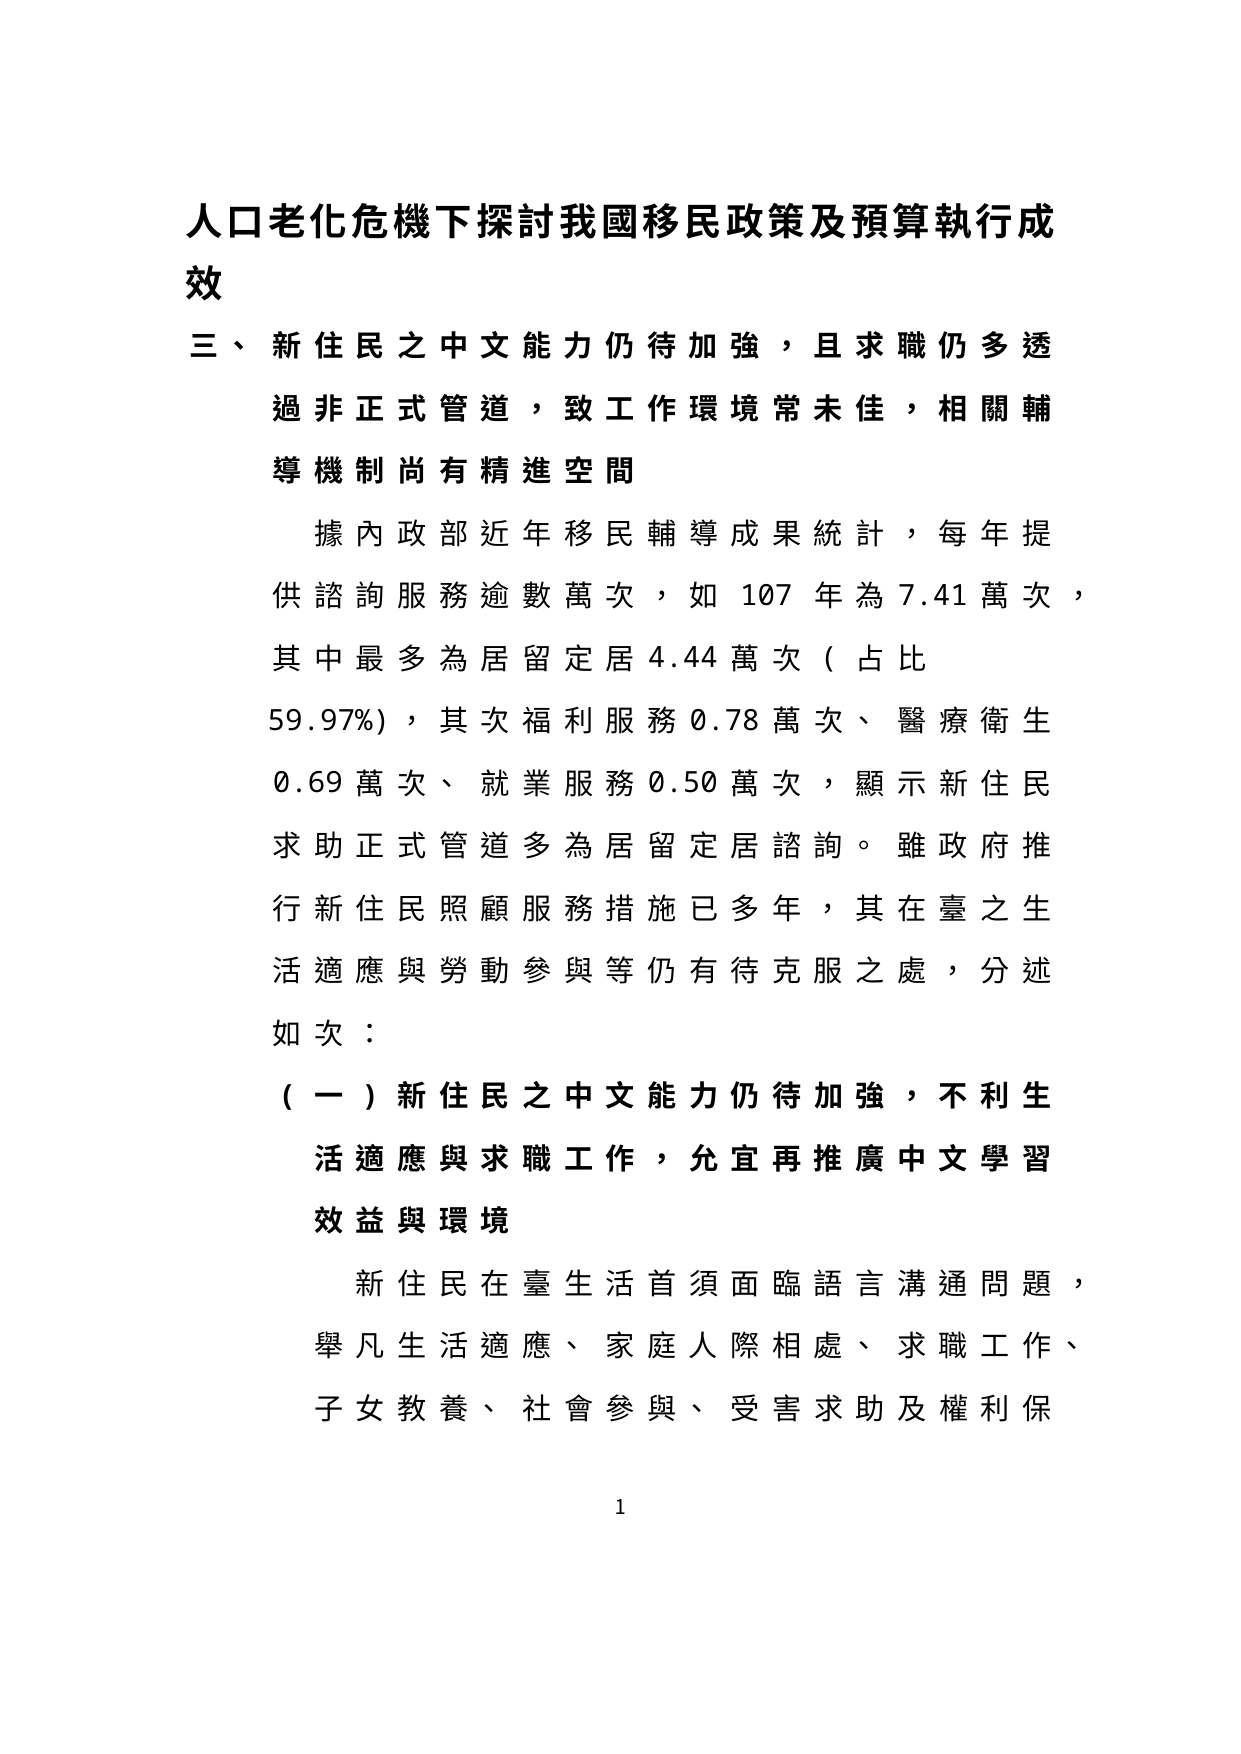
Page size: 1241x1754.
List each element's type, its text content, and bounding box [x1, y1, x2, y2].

text 人口老化危機下探討我國移民政策及預算執行成效 [183, 177, 1058, 302]
text 新住民在臺生活首須面臨語言溝通問題，舉凡生活適應、家庭人際相處、求職工作、子女教養、社會參與、受害求助及權利保護等都須透過基本聽、說、讀、寫之中文能力來維持與落實。而政府目前針對新住民提供相關語言教育資源，如各地方政府開辦之免費中文識字班、補校課程(含國中小、高中)、成人基本教育研習班、外籍配偶教育班…等，期提升新住民中文能力，如106年學年成人基本教育研習班學生總計1.13萬人，其中新住民0.71萬人(占比62.83%)，以越南籍最多(占比73.1%)。 [271, 1240, 1058, 1427]
text (一)新住民之中文能力仍待加強，不利生活適應與求職工作，允宜再推廣中文學習效益與環境 [242, 1052, 1058, 1240]
text 三、新住民之中文能力仍待加強，且求職仍多透過非正式管道，致工作環境常未佳，相關輔導機制尚有精進空間 [183, 302, 1058, 490]
text 據內政部近年移民輔導成果統計，每年提供諮詢服務逾數萬次，如107年為7.41萬次，其中最多為居留定居4.44萬次(占比59.97%)，其次福利服務0.78萬次、醫療衛生0.69萬次、就業服務0.50萬次，顯示新住民求助正式管道多為居留定居諮詢。雖政府推行新住民照顧服務措施已多年，其在臺之生活適應與勞動參與等仍有待克服之處，分述如次： [242, 490, 1058, 1052]
